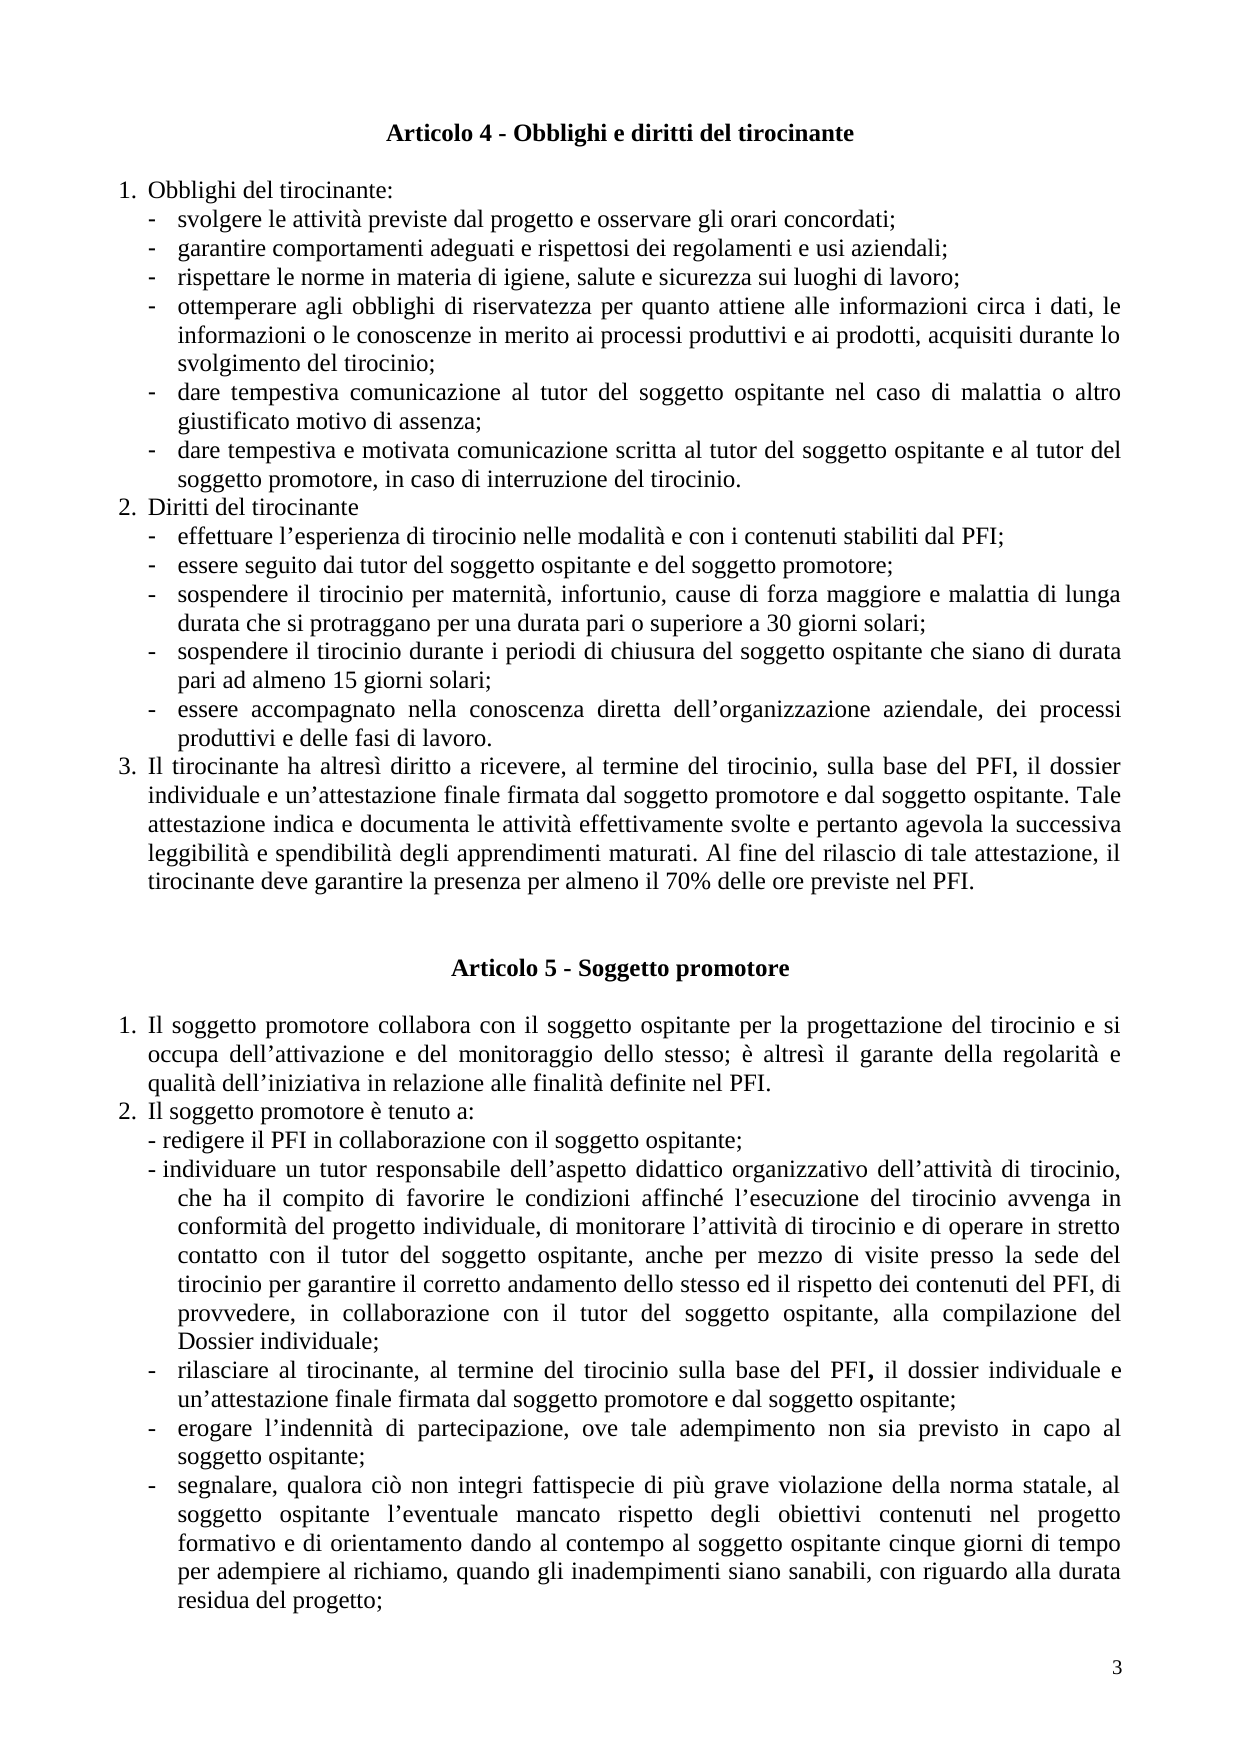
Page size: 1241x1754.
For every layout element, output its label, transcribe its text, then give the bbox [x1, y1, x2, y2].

list effettuare l’esperienza di tirocinio nelle modalità e con i contenuti stabiliti dal PFI; [148, 521, 1122, 550]
text - redigere il PFI in collaborazione con il soggetto ospitante; [148, 1125, 1122, 1154]
text 3. Il tirocinante ha altresì diritto a ricevere, al termine del tirocinio, sulla base del PFI, il dossier individuale e un’attestazione finale firmata dal soggetto promotore e dal soggetto ospitante. Tale attestazione indica e documenta le attività effettivamente svolte e pertanto agevola la successiva leggibilità e spendibilità degli apprendimenti maturati. Al fine del rilascio di tale attestazione, il tirocinante deve garantire la presenza per almeno il 70% delle ore previste nel PFI. [118, 751, 1122, 895]
text - individuare un tutor responsabile dell’aspetto didattico organizzativo dell’attività di tirocinio, che ha il compito di favorire le condizioni affinché l’esecuzione del tirocinio avvenga in conformità del progetto individuale, di monitorare l’attività di tirocinio e di operare in stretto contatto con il tutor del soggetto ospitante, anche per mezzo di visite presso la sede del tirocinio per garantire il corretto andamento dello stesso ed il rispetto dei contenuti del PFI, di provvedere, in collaborazione con il tutor del soggetto ospitante, alla compilazione del Dossier individuale; [148, 1154, 1122, 1355]
text - sospendere il tirocinio durante i periodi di chiusura del soggetto ospitante che siano di durata pari ad almeno 15 giorni solari; [148, 636, 1122, 694]
text Articolo 4 - Obblighi e diritti del tirocinante [118, 118, 1122, 147]
list essere seguito dai tutor del soggetto ospitante e del soggetto promotore; [148, 550, 1122, 579]
text - sospendere il tirocinio per maternità, infortunio, cause di forza maggiore e malattia di lunga durata che si protraggano per una durata pari o superiore a 30 giorni solari; [148, 579, 1122, 636]
list dare tempestiva comunicazione al tutor del soggetto ospitante nel caso di malattia o altro giustificato motivo di assenza; [148, 377, 1122, 435]
text 2. Diritti del tirocinante [118, 492, 1122, 521]
list svolgere le attività previste dal progetto e osservare gli orari concordati; [148, 204, 1122, 233]
text 1. Il soggetto promotore collabora con il soggetto ospitante per la progettazione del tirocinio e si occupa dell’attivazione e del monitoraggio dello stesso; è altresì il garante della regolarità e qualità dell’iniziativa in relazione alle finalità definite nel PFI. [118, 1010, 1122, 1096]
text - essere accompagnato nella conoscenza diretta dell’organizzazione aziendale, dei processi produttivi e delle fasi di lavoro. [148, 694, 1122, 751]
list ottemperare agli obblighi di riservatezza per quanto attiene alle informazioni circa i dati, le informazioni o le conoscenze in merito ai processi produttivi e ai prodotti, acquisiti durante lo svolgimento del tirocinio; [148, 291, 1122, 377]
text Articolo 5 - Soggetto promotore [118, 953, 1122, 981]
text 2. Il soggetto promotore è tenuto a: [118, 1096, 1122, 1125]
text 1. Obblighi del tirocinante: [118, 176, 1122, 204]
text - erogare l’indennità di partecipazione, ove tale adempimento non sia previsto in capo al soggetto ospitante; [148, 1413, 1122, 1470]
list rispettare le norme in materia di igiene, salute e sicurezza sui luoghi di lavoro; [148, 262, 1122, 291]
list garantire comportamenti adeguati e rispettosi dei regolamenti e usi aziendali; [148, 233, 1122, 262]
list dare tempestiva e motivata comunicazione scritta al tutor del soggetto ospitante e al tutor del soggetto promotore, in caso di interruzione del tirocinio. [148, 435, 1122, 492]
text - segnalare, qualora ciò non integri fattispecie di più grave violazione della norma statale, al soggetto ospitante l’eventuale mancato rispetto degli obiettivi contenuti nel progetto formativo e di orientamento dando al contempo al soggetto ospitante cinque giorni di tempo per adempiere al richiamo, quando gli inadempimenti siano sanabili, con riguardo alla durata residua del progetto; [148, 1470, 1122, 1614]
text - rilasciare al tirocinante, al termine del tirocinio sulla base del PFI, il dossier individuale e un’attestazione finale firmata dal soggetto promotore e dal soggetto ospitante; [148, 1355, 1122, 1413]
